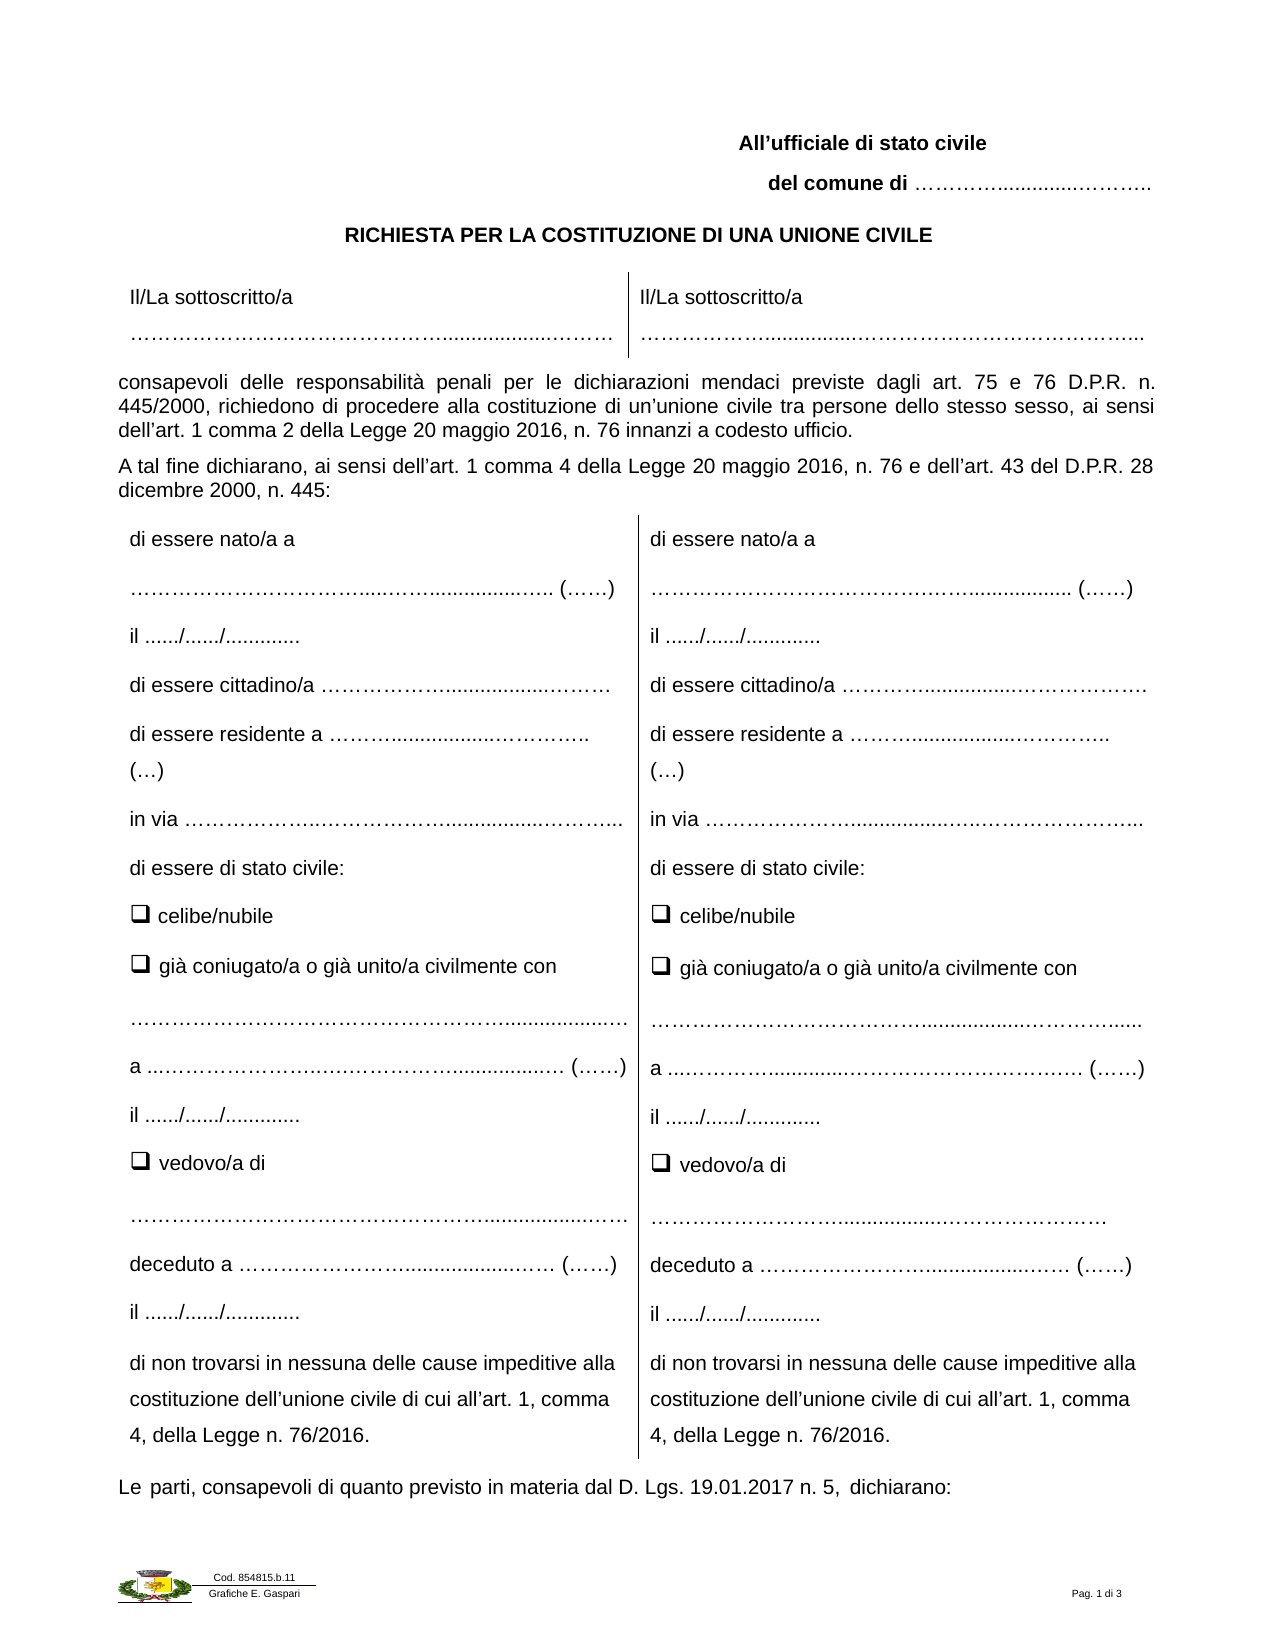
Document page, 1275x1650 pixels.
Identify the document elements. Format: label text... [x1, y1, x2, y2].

picture [118, 1570, 192, 1602]
table_cell di essere di stato civile:  celibe/nubile  già coniugato/a o già unito/a civilmente con ………………………………………………..................… a ...…………………..….……………................… (……) il ....../....../.............  vedovo/a di ……………………………………………..................…… deceduto a ……………………...................…… (……) il ....../....../............. [118, 843, 638, 1338]
table_cell di non trovarsi in nessuna delle cause impeditive alla costituzione dell’unione civile di cui all’art. 1, comma 4, della Legge n. 76/2016. [118, 1338, 638, 1459]
table_header di essere nato/a a ………………………………….…….................. (……) il ....../....../............. [639, 515, 1157, 661]
table_header Il/La sottoscritto/a ………………................…………………………………... [629, 272, 1157, 357]
subtitle All’ufficiale di stato civile [738, 131, 1149, 154]
table_cell di essere di stato civile:  celibe/nubile  già coniugato/a o già unito/a civilmente con …………………………………..................…………...... a ...…………..............………………………….… (……) il ....../....../.............  vedovo/a di ………………………..................…………………… deceduto a ……………………..................…… (……) il ....../....../............. [639, 843, 1157, 1338]
table_cell di essere residente a ………..................………….. (…) in via ………………….................…..…………………... [639, 710, 1157, 843]
text del comune di …………..............……….. [768, 171, 1157, 194]
table_header di essere nato/a a …………………………….....……................….. (……) il ....../....../............. [118, 515, 638, 661]
text Le parti, consapevoli di quanto previsto in materia dal D. Lgs. 19.01.2017 n. 5, dichiarano: [118, 1471, 1152, 1501]
table_cell di essere cittadino/a …………................………………. [639, 661, 1157, 709]
text A tal fine dichiarano, ai sensi dell’art. 1 comma 4 della Legge 20 maggio 2016, n. 76 e dell’art. 43 del D.P.R. 28 dicembre 2000, n. 445: [118, 454, 1157, 502]
subtitle RICHIESTA PER LA COSTITUZIONE DI UNA UNIONE CIVILE [118, 223, 1159, 247]
table_cell di essere cittadino/a ………………..................……… [118, 661, 638, 709]
table_cell di essere residente a ………..................………….. (…) in via ………………..……………….................………... [118, 710, 638, 843]
table_header Il/La sottoscritto/a ………………………………………...................……… [118, 272, 628, 357]
table_cell di non trovarsi in nessuna delle cause impeditive alla costituzione dell’unione civile di cui all’art. 1, comma 4, della Legge n. 76/2016. [639, 1338, 1157, 1459]
text consapevoli delle responsabilità penali per le dichiarazioni mendaci previste dagli art. 75 e 76 D.P.R. n. 445/2000, richiedono di procedere alla costituzione di un’unione civile tra persone dello stesso sesso, ai sensi dell’art. 1 comma 2 della Legge 20 maggio 2016, n. 76 innanzi a codesto ufficio. [118, 370, 1157, 442]
